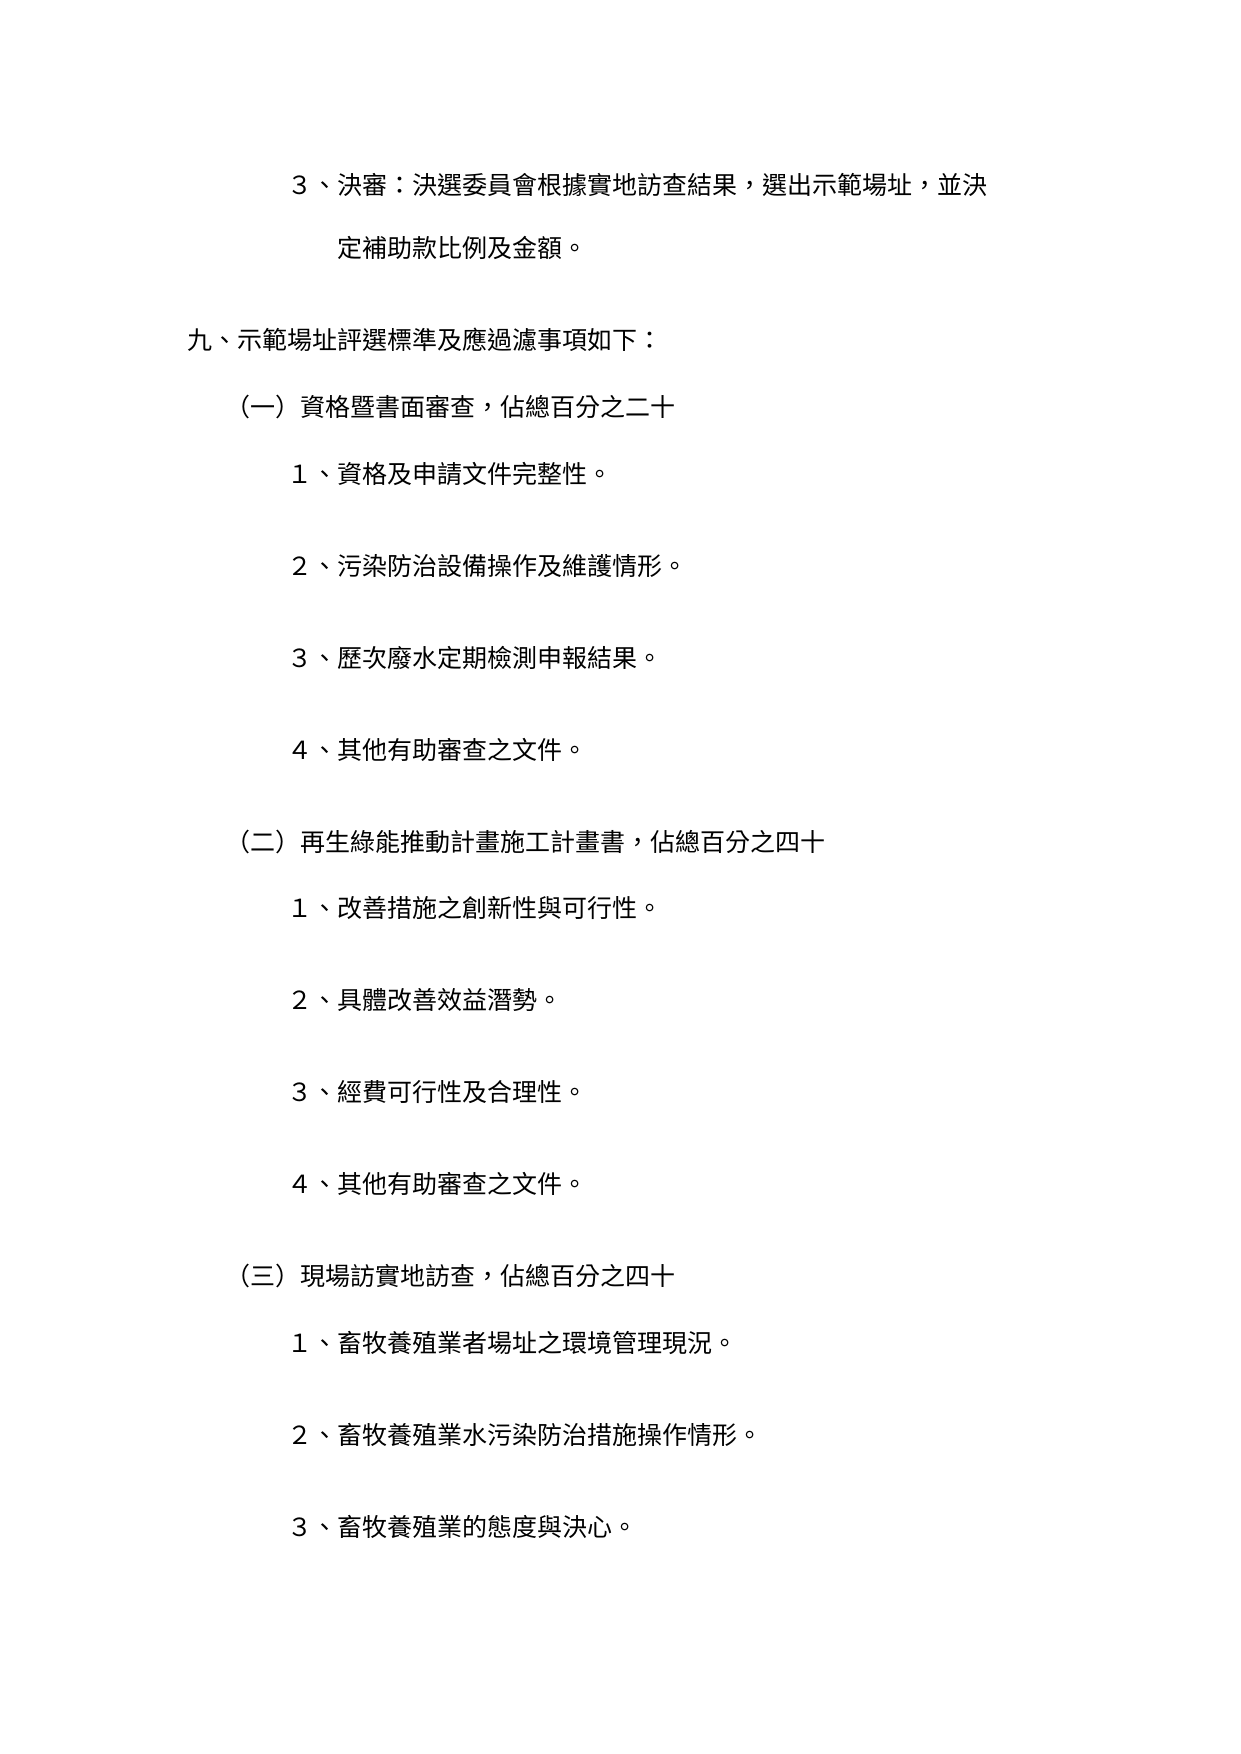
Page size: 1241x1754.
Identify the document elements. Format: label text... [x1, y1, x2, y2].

text ３、歷次廢水定期檢測申報結果。 [287, 637, 1053, 675]
text 九、示範場址評選標準及應過濾事項如下： [187, 320, 1053, 358]
text １、改善措施之創新性與可行性。 [287, 888, 1053, 926]
text （二）再生綠能推動計畫施工計畫書，佔總百分之四十 [225, 821, 1053, 859]
text ３、決審：決選委員會根據實地訪查結果，選出示範場址，並決 定補助款比例及金額。 [287, 164, 1053, 266]
text ４、其他有助審查之文件。 [287, 729, 1053, 767]
text ２、畜牧養殖業水污染防治措施操作情形。 [287, 1415, 1053, 1452]
text （一）資格暨書面審查，佔總百分之二十 [225, 387, 1053, 424]
text ３、畜牧養殖業的態度與決心。 [287, 1507, 1053, 1544]
text １、資格及申請文件完整性。 [287, 453, 1053, 491]
text １、畜牧養殖業者場址之環境管理現況。 [287, 1323, 1053, 1360]
text ２、污染防治設備操作及維護情形。 [287, 546, 1053, 583]
text ２、具體改善效益潛勢。 [287, 980, 1053, 1018]
text （三）現場訪實地訪查，佔總百分之四十 [225, 1256, 1053, 1293]
text ４、其他有助審查之文件。 [287, 1164, 1053, 1202]
text ３、經費可行性及合理性。 [287, 1072, 1053, 1109]
